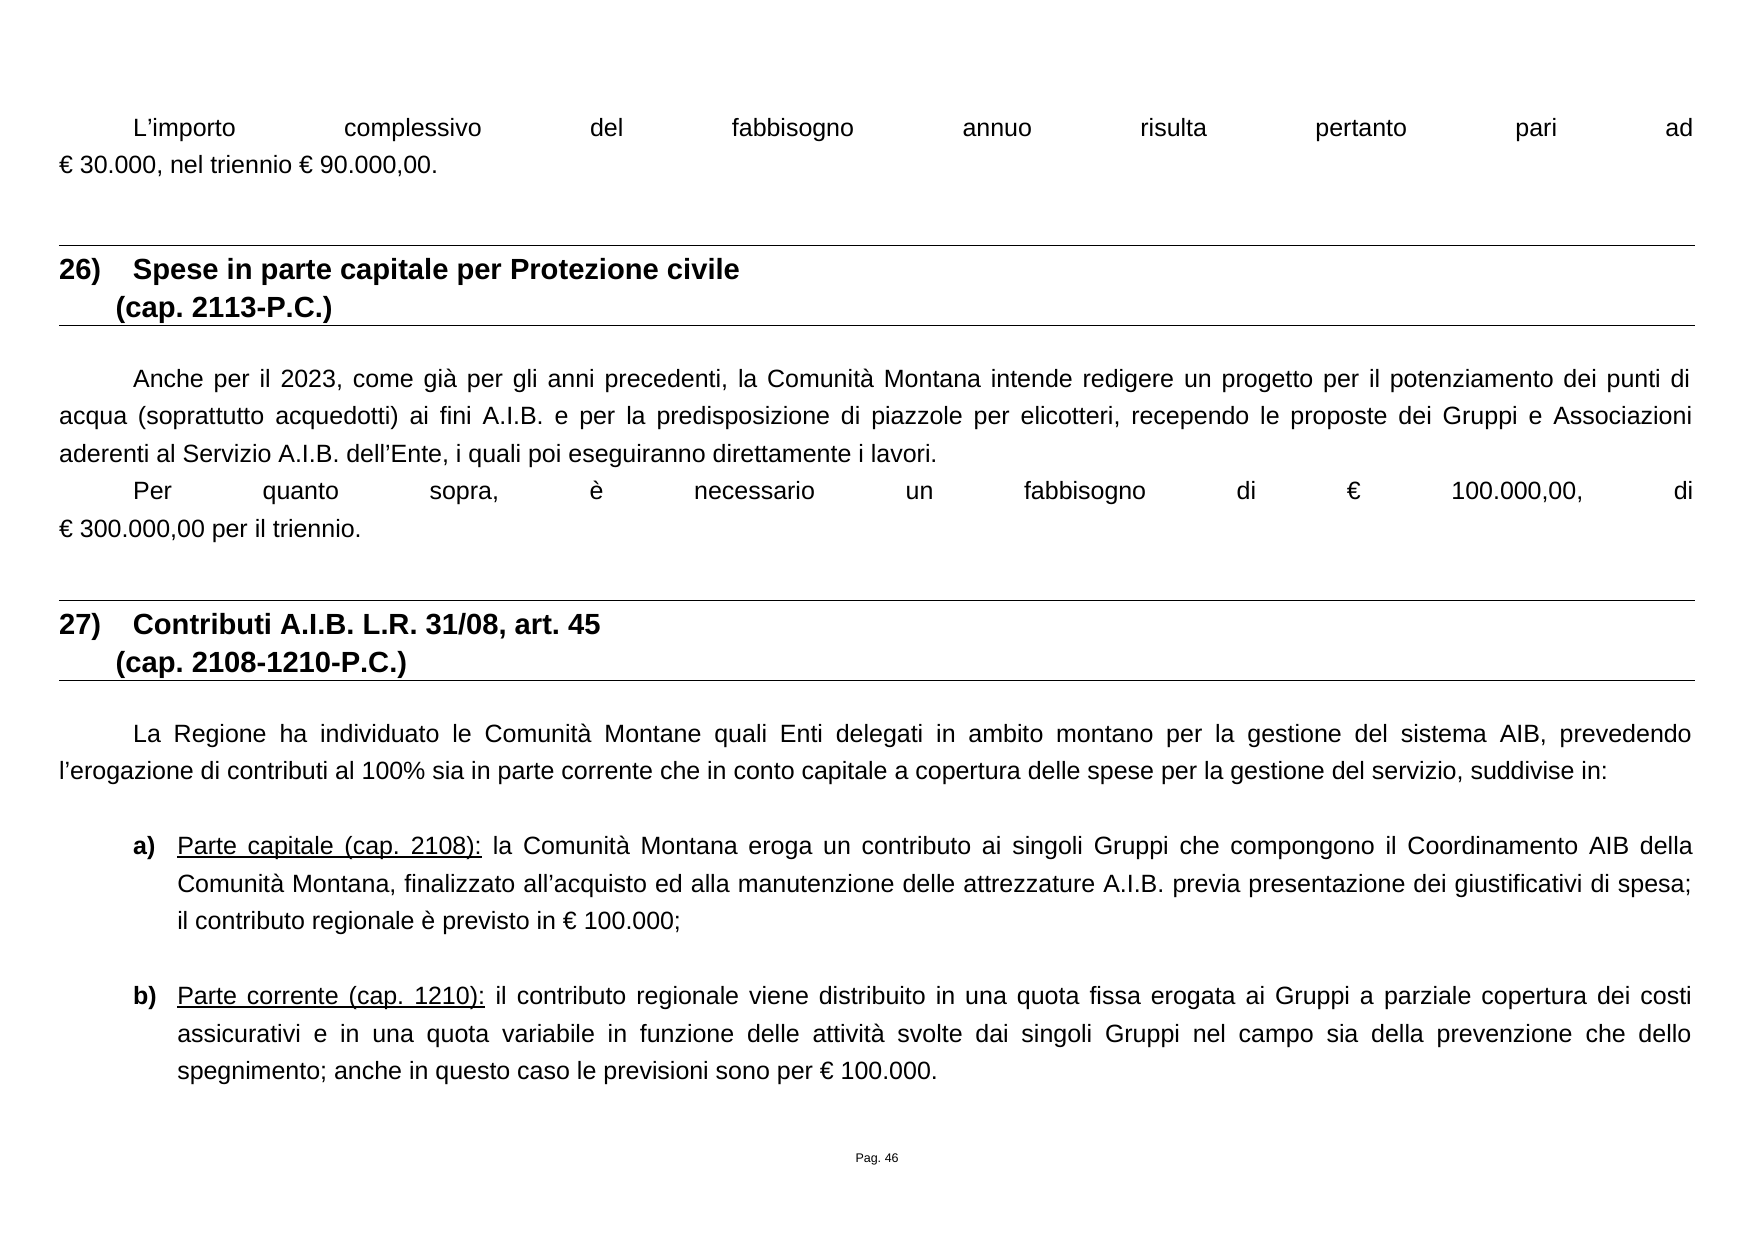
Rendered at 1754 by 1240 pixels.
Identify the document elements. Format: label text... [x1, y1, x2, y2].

text Anche per il 2023, come già per gli anni precedenti, la Comunità Montana intende redigere un progetto per il potenziamento dei punti di acqua (soprattutto acquedotti) ai fini A.I.B. e per la predisposizione di piazzole per elicotteri, recependo le proposte dei Gruppi e Associazioni aderenti al Servizio A.I.B. dell’Ente, i quali poi eseguiranno direttamente i lavori. [59, 355, 1695, 467]
text L’importo complessivo del fabbisogno annuo risulta pertanto pari ad € 30.000, nel triennio € 90.000,00. [59, 104, 1695, 179]
text Per quanto sopra, è necessario un fabbisogno di € 100.000,00, di € 300.000,00 per il triennio. [59, 467, 1695, 542]
list Spese in parte capitale per Protezione civile [59, 246, 1695, 282]
list Parte capitale (cap. 2108): la Comunità Montana eroga un contributo ai singoli Gruppi che compongono il Coordinamento AIB della Comunità Montana, finalizzato all’acquisto ed alla manutenzione delle attrezzature A.I.B. previa presentazione dei giustificativi di spesa; il contributo regionale è previsto in € 100.000; [133, 822, 1695, 935]
list Parte corrente (cap. 1210): il contributo regionale viene distribuito in una quota fissa erogata ai Gruppi a parziale copertura dei costi assicurativi e in una quota variabile in funzione delle attività svolte dai singoli Gruppi nel campo sia della prevenzione che dello spegnimento; anche in questo caso le previsioni sono per € 100.000. [133, 972, 1695, 1085]
text (cap. 2113-P.C.) [59, 282, 1695, 325]
list Contributi A.I.B. L.R. 31/08, art. 45 [59, 601, 1695, 637]
text La Regione ha individuato le Comunità Montane quali Enti delegati in ambito montano per la gestione del sistema AIB, prevedendo l’erogazione di contributi al 100% sia in parte corrente che in conto capitale a copertura delle spese per la gestione del servizio, suddivise in: [59, 710, 1695, 785]
text (cap. 2108-1210-P.C.) [59, 637, 1695, 680]
